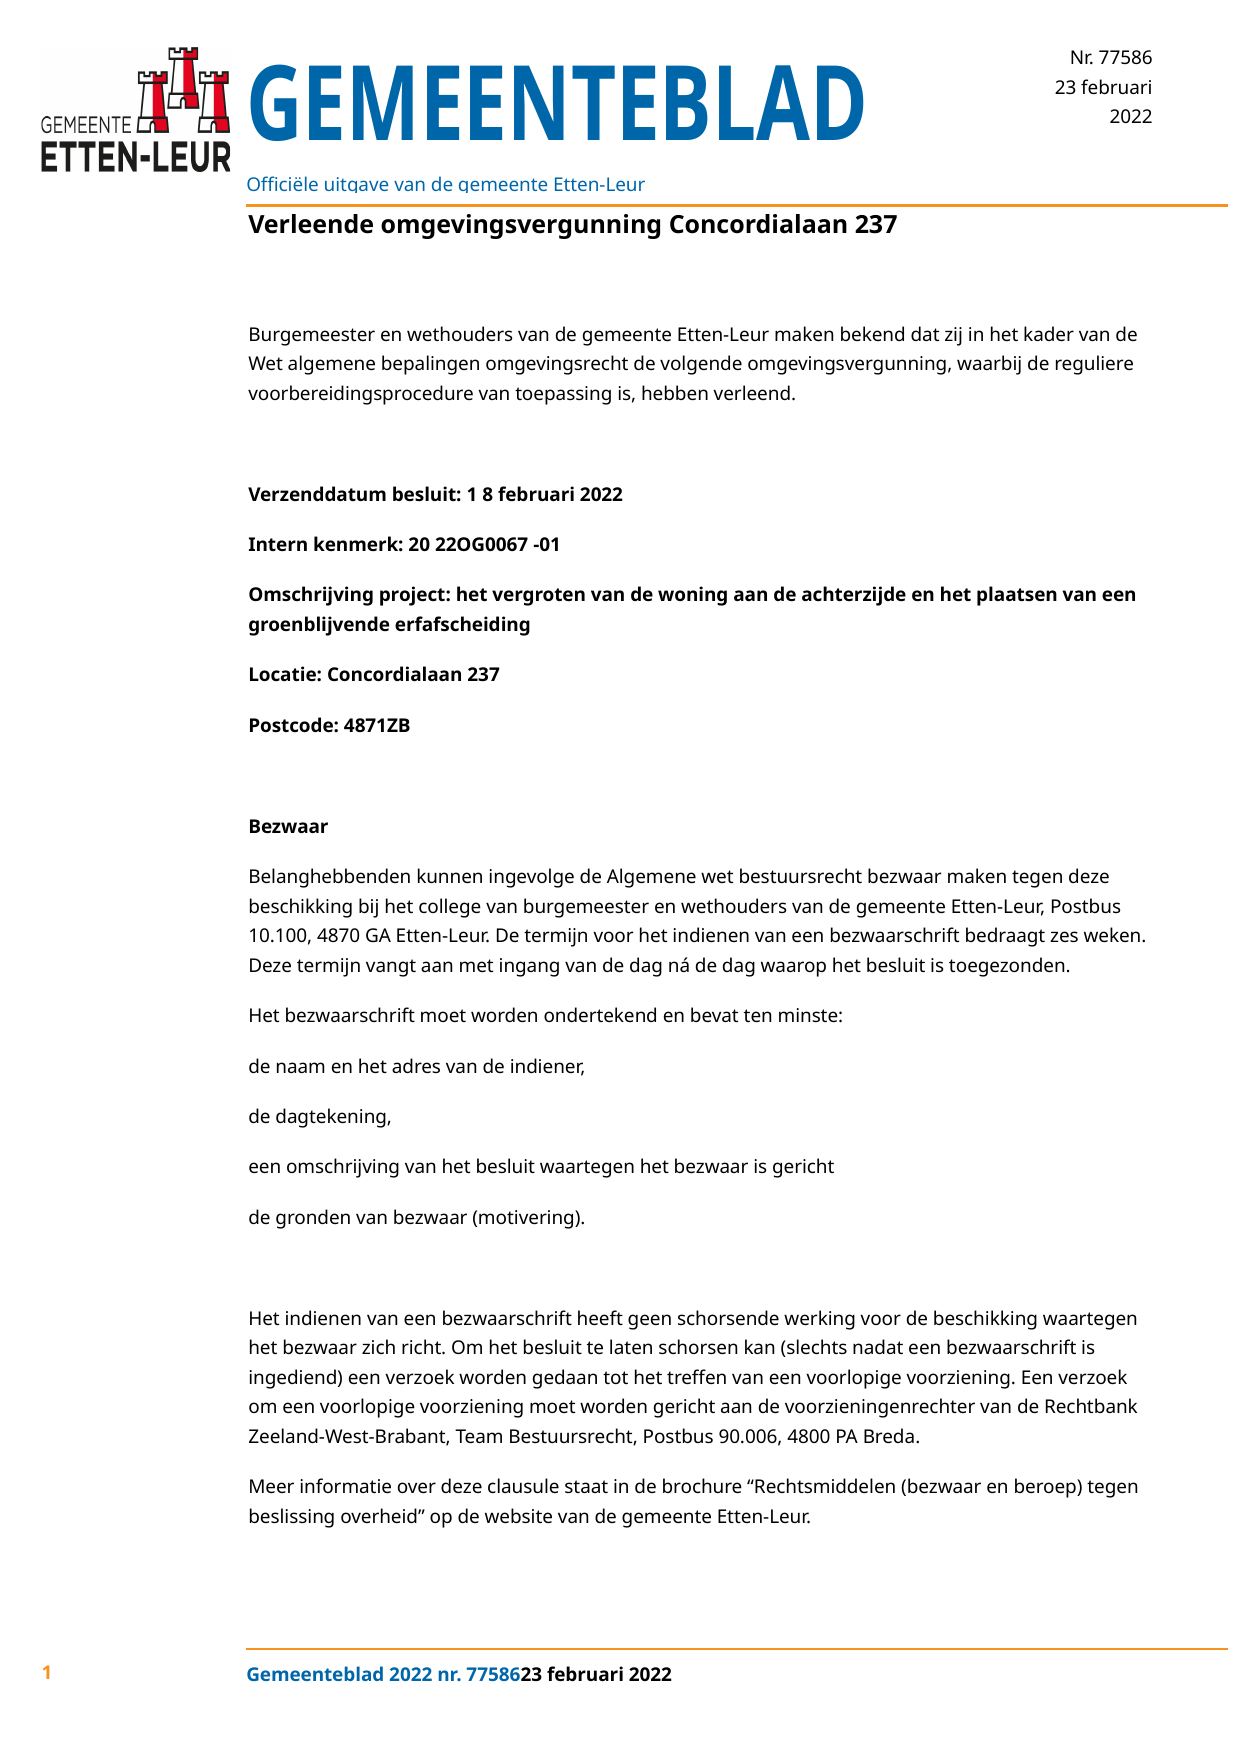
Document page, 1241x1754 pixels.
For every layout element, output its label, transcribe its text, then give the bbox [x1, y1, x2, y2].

text de gronden van bezwaar (motivering). [248, 1204, 1152, 1230]
text de dagtekening, [248, 1103, 1152, 1129]
text Postcode: 4871ZB [248, 712, 1152, 738]
text Verleende omgevingsvergunning Concordialaan 237 [248, 207, 1152, 241]
text Omschrijving project: het vergroten van de woning aan de achterzijde en het plaatsen van een groenblijvende erfafscheiding [248, 582, 1152, 637]
text Intern kenmerk: 20 22OG0067 -01 [248, 531, 1152, 557]
text een omschrijving van het besluit waartegen het bezwaar is gericht [248, 1154, 1152, 1179]
text Het bezwaarschrift moet worden ondertekend en bevat ten minste: [248, 1002, 1152, 1028]
text Meer informatie over deze clausule staat in de brochure “Rechtsmiddelen (bezwaar en beroep) tegen beslissing overheid” op de website van de gemeente Etten-Leur. [248, 1474, 1152, 1529]
text Locatie: Concordialaan 237 [248, 662, 1152, 687]
text Burgemeester en wethouders van de gemeente Etten-Leur maken bekend dat zij in het kader van de Wet algemene bepalingen omgevingsrecht de volgende omgevingsvergunning, waarbij de reguliere voorbereidingsprocedure van toepassing is, hebben verleend. [248, 321, 1152, 406]
text Het indienen van een bezwaarschrift heeft geen schorsende werking voor de beschikking waartegen het bezwaar zich richt. Om het besluit te laten schorsen kan (slechts nadat een bezwaarschrift is ingediend) een verzoek worden gedaan tot het treffen van een voorlopige voorziening. Een verzoek om een voorlopige voorziening moet worden gericht aan de voorzieningenrechter van de Rechtbank Zeeland-West-Brabant, Team Bestuursrecht, Postbus 90.006, 4800 PA Breda. [248, 1305, 1152, 1449]
text Verzenddatum besluit: 1 8 februari 2022 [248, 481, 1152, 506]
text Bezwaar [248, 813, 1152, 838]
picture [41, 47, 231, 172]
text de naam en het adres van de indiener, [248, 1053, 1152, 1078]
text Belanghebbenden kunnen ingevolge de Algemene wet bestuursrecht bezwaar maken tegen deze beschikking bij het college van burgemeester en wethouders van de gemeente Etten-Leur, Postbus 10.100, 4870 GA Etten-Leur. De termijn voor het indienen van een bezwaarschrift bedraagt zes weken. Deze termijn vangt aan met ingang van de dag ná de dag waarop het besluit is toegezonden. [248, 863, 1152, 978]
